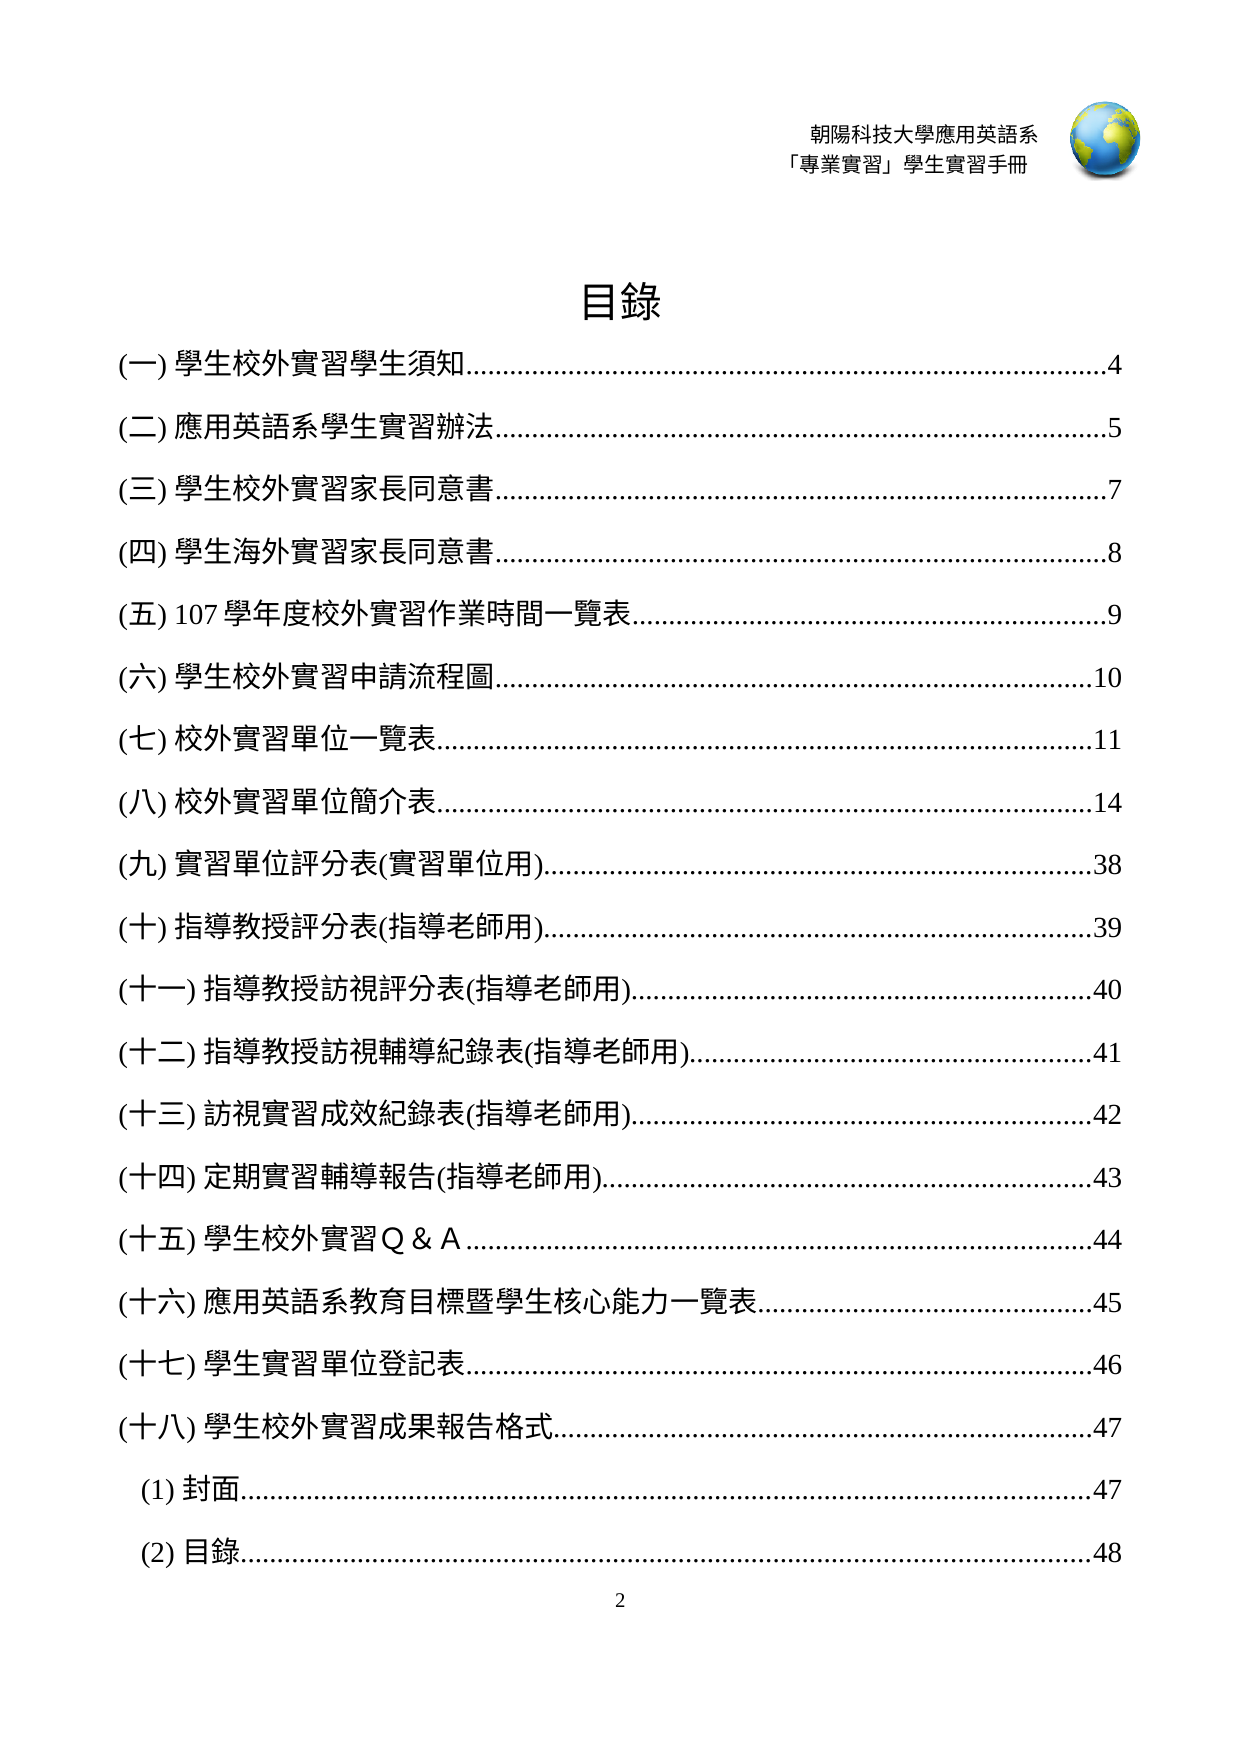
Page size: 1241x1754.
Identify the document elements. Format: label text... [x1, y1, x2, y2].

text 目錄 [118, 258, 1122, 320]
text (六) 學生校外實習申請流程圖 10 [118, 633, 1122, 695]
text (五) 107學年度校外實習作業時間一覽表 9 [118, 570, 1122, 633]
text (十七) 學生實習單位登記表 46 [118, 1320, 1122, 1383]
text (八) 校外實習單位簡介表 14 [118, 758, 1122, 820]
text (一) 學生校外實習學生須知 4 [118, 320, 1122, 383]
text (十三) 訪視實習成效紀錄表(指導老師用) 42 [118, 1070, 1122, 1133]
text (三) 學生校外實習家長同意書 7 [118, 445, 1122, 508]
text (四) 學生海外實習家長同意書 8 [118, 508, 1122, 570]
text (七) 校外實習單位一覽表 11 [118, 695, 1122, 758]
text (十二) 指導教授訪視輔導紀錄表(指導老師用) 41 [118, 1008, 1122, 1070]
text (2) 目錄 48 [141, 1508, 1122, 1570]
text (十) 指導教授評分表(指導老師用) 39 [118, 883, 1122, 945]
text (九) 實習單位評分表(實習單位用) 38 [118, 820, 1122, 883]
text (二) 應用英語系學生實習辦法 5 [118, 383, 1122, 445]
text (十一) 指導教授訪視評分表(指導老師用) 40 [118, 945, 1122, 1008]
text (1) 封面 47 [141, 1445, 1122, 1508]
text (十四) 定期實習輔導報告(指導老師用) 43 [118, 1133, 1122, 1195]
text (十五) 學生校外實習Ｑ＆Ａ 44 [118, 1195, 1122, 1258]
text (十六) 應用英語系教育目標暨學生核心能力一覽表 45 [118, 1258, 1122, 1320]
text (十八) 學生校外實習成果報告格式 47 [118, 1383, 1122, 1445]
